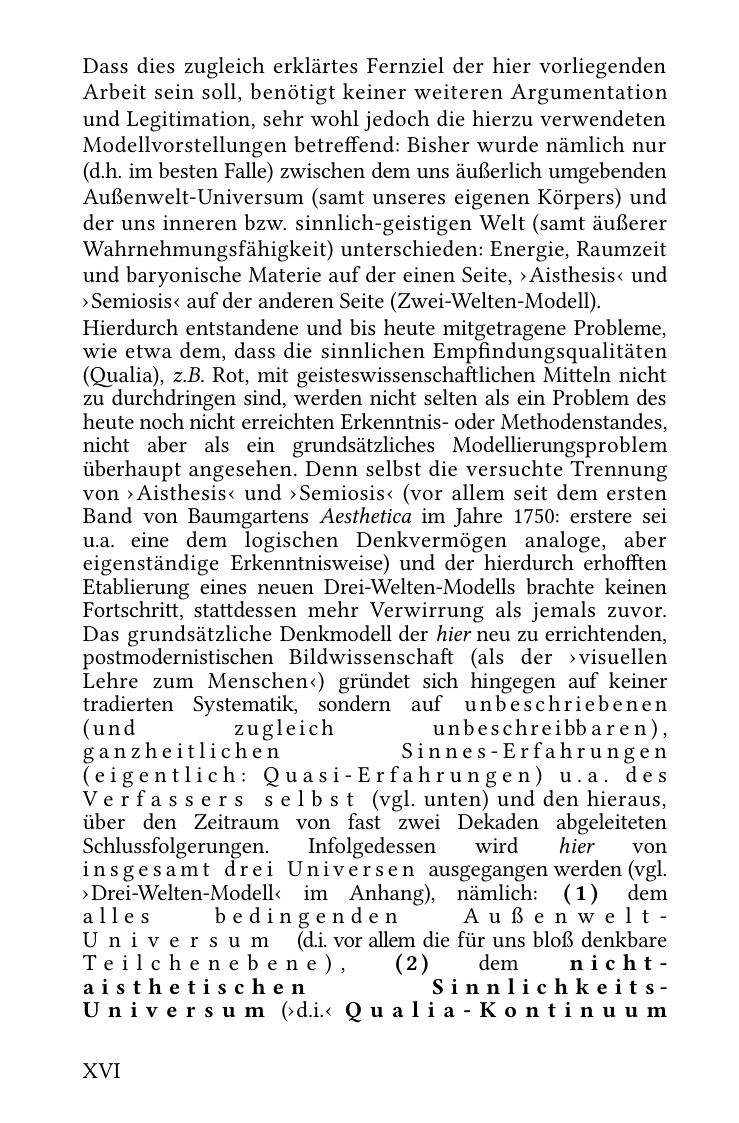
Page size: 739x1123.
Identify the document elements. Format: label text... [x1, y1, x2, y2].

text Hierdurch entstandene und bis heute mitgetragene Probleme, wie etwa dem, dass die sinnlichen Empfindungsqualitäten (Qualia), z.B. Rot, mit geisteswissenschaftlichen Mitteln nicht zu durchdringen sind, werden nicht selten als ein Problem des heute noch nicht erreichten Erkenntnis- oder Methodenstandes, nicht aber als ein grundsätzliches Modellierungsproblem überhaupt angesehen. Denn selbst die versuchte Trennung von Aisthesis und Semiosis (vor allem seit dem ersten Band von Baumgartens Aesthetica im Jahre 1750: erstere sei u.a. eine dem logischen Denkvermögen analoge, aber eigenständige Erkenntnisweise) und der hierdurch erhofften Etablierung eines neuen Drei-Welten-Modells brachte keinen Fortschritt, stattdessen mehr Verwirrung als jemals zuvor. Das grundsätzliche Denkmodell der hier neu zu errichtenden, postmodernistischen Bildwissenschaft (als der visuellen Lehre zum Menschen) gründet sich hingegen auf keiner tradierten Systematik, sondern auf unbeschriebenen (und zugleich unbeschreibbaren), ganzheitlichen Sinnes-Erfahrungen (eigentlich: Q​uasi-Erfahrungen) u.a. des Verfassers selbst (vgl. unten) und den hieraus, über den Zeitraum von fast zwei Dekaden abgeleiteten Schlussfolgerungen. Infolgedessen wird hier von insgesamt drei Universen ausgegangen werden (vgl. Drei-Welten-Modell im Anhang), nämlich: (1) dem alles bedingenden Außenwelt-Universum (d.i. vor allem die für uns bloß denkbare Teilchenebene), (2) dem nicht-aisthetischen Sinnlichkeits-Universum (d.i. Q​ualia-Kontinuum [83, 314, 667, 1023]
text Dass dies zugleich erklärtes Fernziel der hier vorliegenden Arbeit sein soll, benötigt keiner weiteren Argumentation und Legitimation, sehr wohl jedoch die hierzu verwendeten Modellvorstellungen betreffend: Bisher wurde nämlich nur (d.h. im besten Falle) zwischen dem uns äußerlich umgebenden Außenwelt-Universum (samt unseres eigenen Körpers) und der uns inneren bzw. sinnlich-geistigen Welt (samt äußerer Wahrnehmungsfähigkeit) unterschieden: Energie, Raumzeit und baryonische Materie auf der einen Seite, Aisthesis und Semiosis auf der anderen Seite (Zwei-Welten-Modell). [83, 53, 667, 314]
